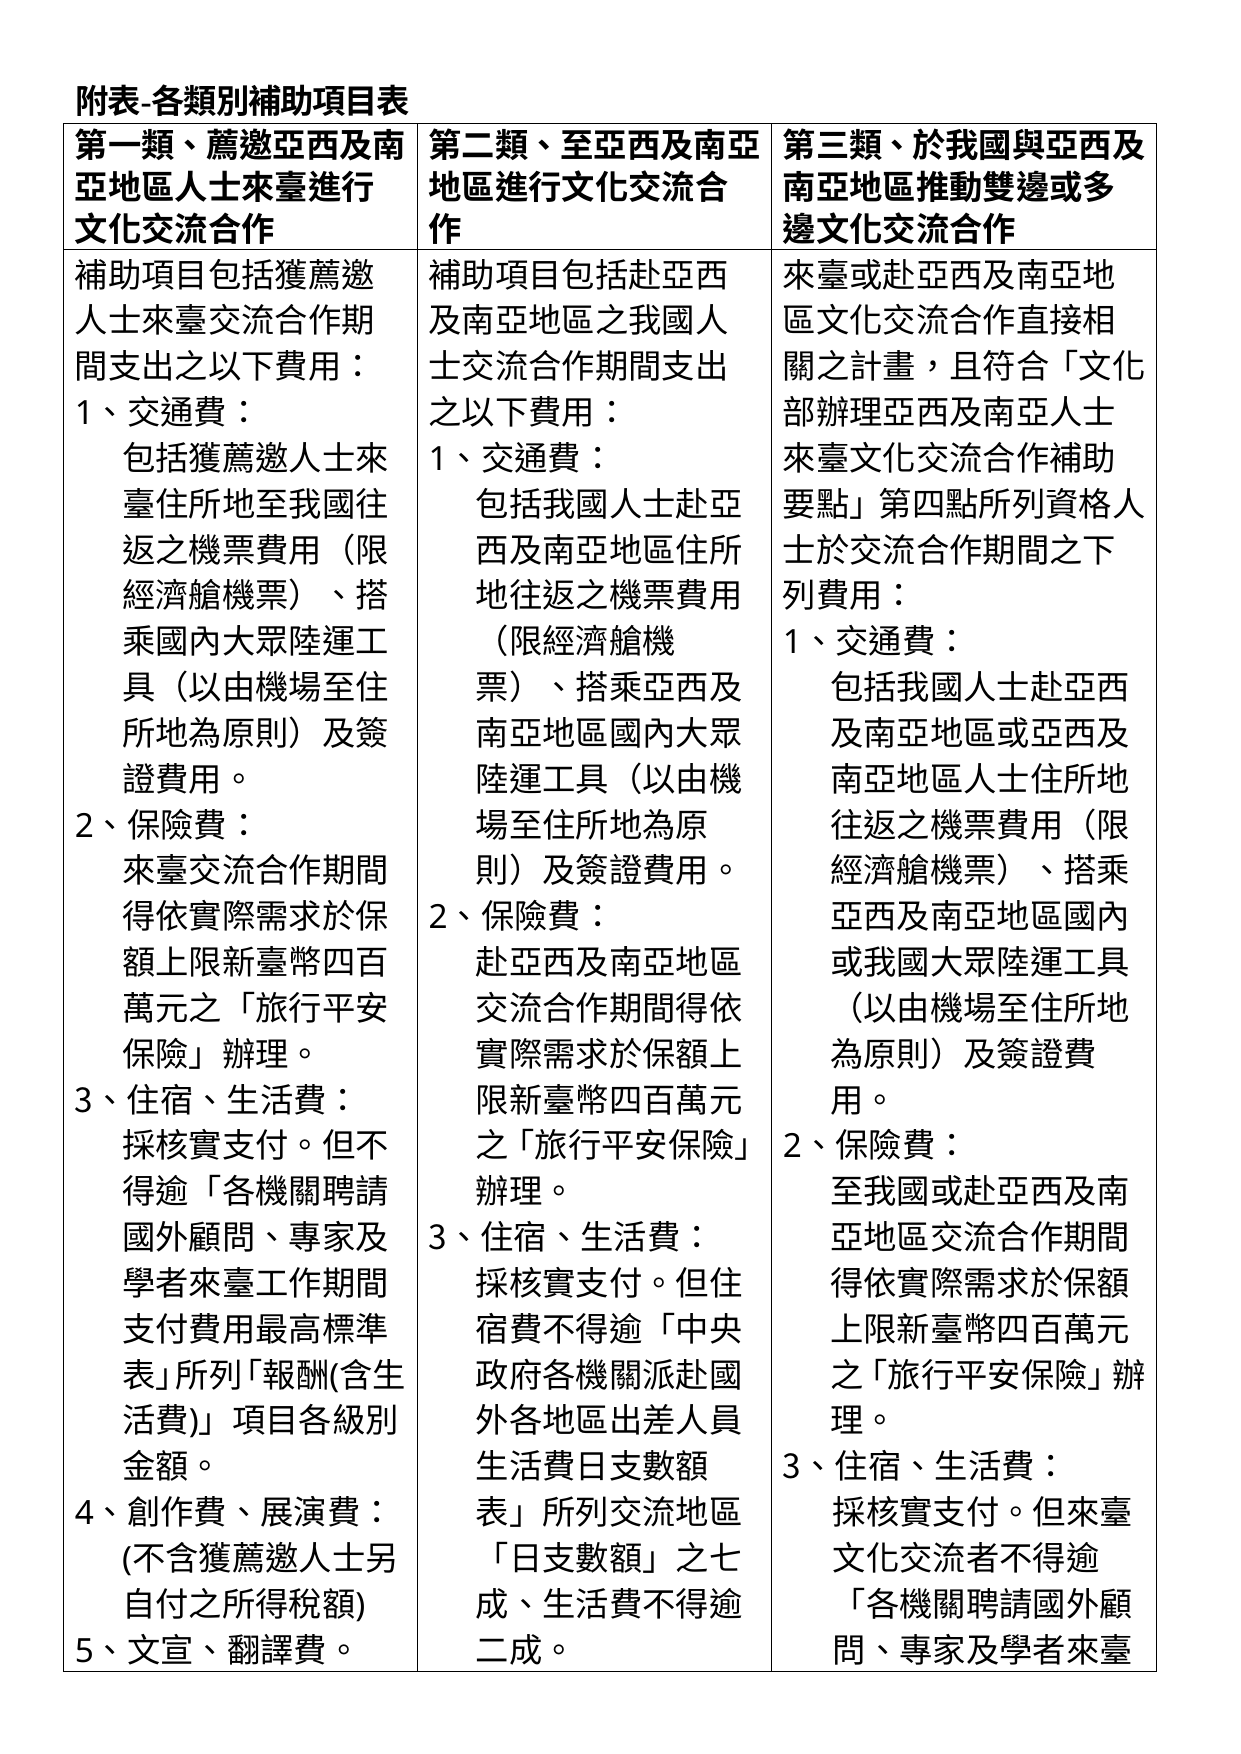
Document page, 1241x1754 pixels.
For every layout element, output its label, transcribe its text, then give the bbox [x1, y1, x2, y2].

table_header 第一類、薦邀亞西及南亞地區人士來臺進行文化交流合作 [64, 124, 417, 249]
table_cell 補助項目包括赴亞西及南亞地區之我國人士交流合作期間支出之以下費用： 1、交通費： 包括我國人士赴亞西及南亞地區住所地往返之機票費用（限經濟艙機票）、搭乘亞西及南亞地區國內大眾陸運工具（以由機場至住所地為原則）及簽證費用。 2、保險費： 赴亞西及南亞地區交流合作期間得依實際需求於保額上限新臺幣四百萬元之「旅行平安保險」辦理。 3、住宿、生活費： 採核實支付。但住宿費不得逾「中央政府各機關派赴國外各地區出差人員生活費日支數額表」所列交流地區「日支數額」之七成、生活費不得逾二成。 [418, 250, 771, 1671]
text 附表-各類別補助項目表 [75, 75, 1165, 123]
table_cell 補助項目包括獲薦邀人士來臺交流合作期間支出之以下費用： 1、交通費： 包括獲薦邀人士來臺住所地至我國往返之機票費用（限經濟艙機票）、搭乘國內大眾陸運工具（以由機場至住所地為原則）及簽證費用。 2、保險費： 來臺交流合作期間得依實際需求於保額上限新臺幣四百萬元之「旅行平安保險」辦理。 3、住宿、生活費： 採核實支付。但不得逾「各機關聘請國外顧問、專家及學者來臺工作期間支付費用最高標準表」所列「報酬(含生活費)」項目各級別金額。 4、創作費、展演費： (不含獲薦邀人士另自付之所得稅額) 5、文宣、翻譯費。 [64, 250, 417, 1671]
table_header 第二類、至亞西及南亞地區進行文化交流合作 [418, 124, 771, 249]
table_cell 來臺或赴亞西及南亞地區文化交流合作直接相關之計畫，且符合「文化部辦理亞西及南亞人士來臺文化交流合作補助要點」第四點所列資格人士於交流合作期間之下列費用： 1、交通費： 包括我國人士赴亞西及南亞地區或亞西及南亞地區人士住所地往返之機票費用（限經濟艙機票）、搭乘亞西及南亞地區國內或我國大眾陸運工具（以由機場至住所地為原則）及簽證費用。 2、保險費： 至我國或赴亞西及南亞地區交流合作期間得依實際需求於保額上限新臺幣四百萬元之「旅行平安保險」辦理。 3、住宿、生活費： 採核實支付。但來臺文化交流者不得逾「各機關聘請國外顧問、專家及學者來臺 [772, 250, 1156, 1671]
table_header 第三類、於我國與亞西及南亞地區推動雙邊或多邊文化交流合作 [772, 124, 1156, 249]
